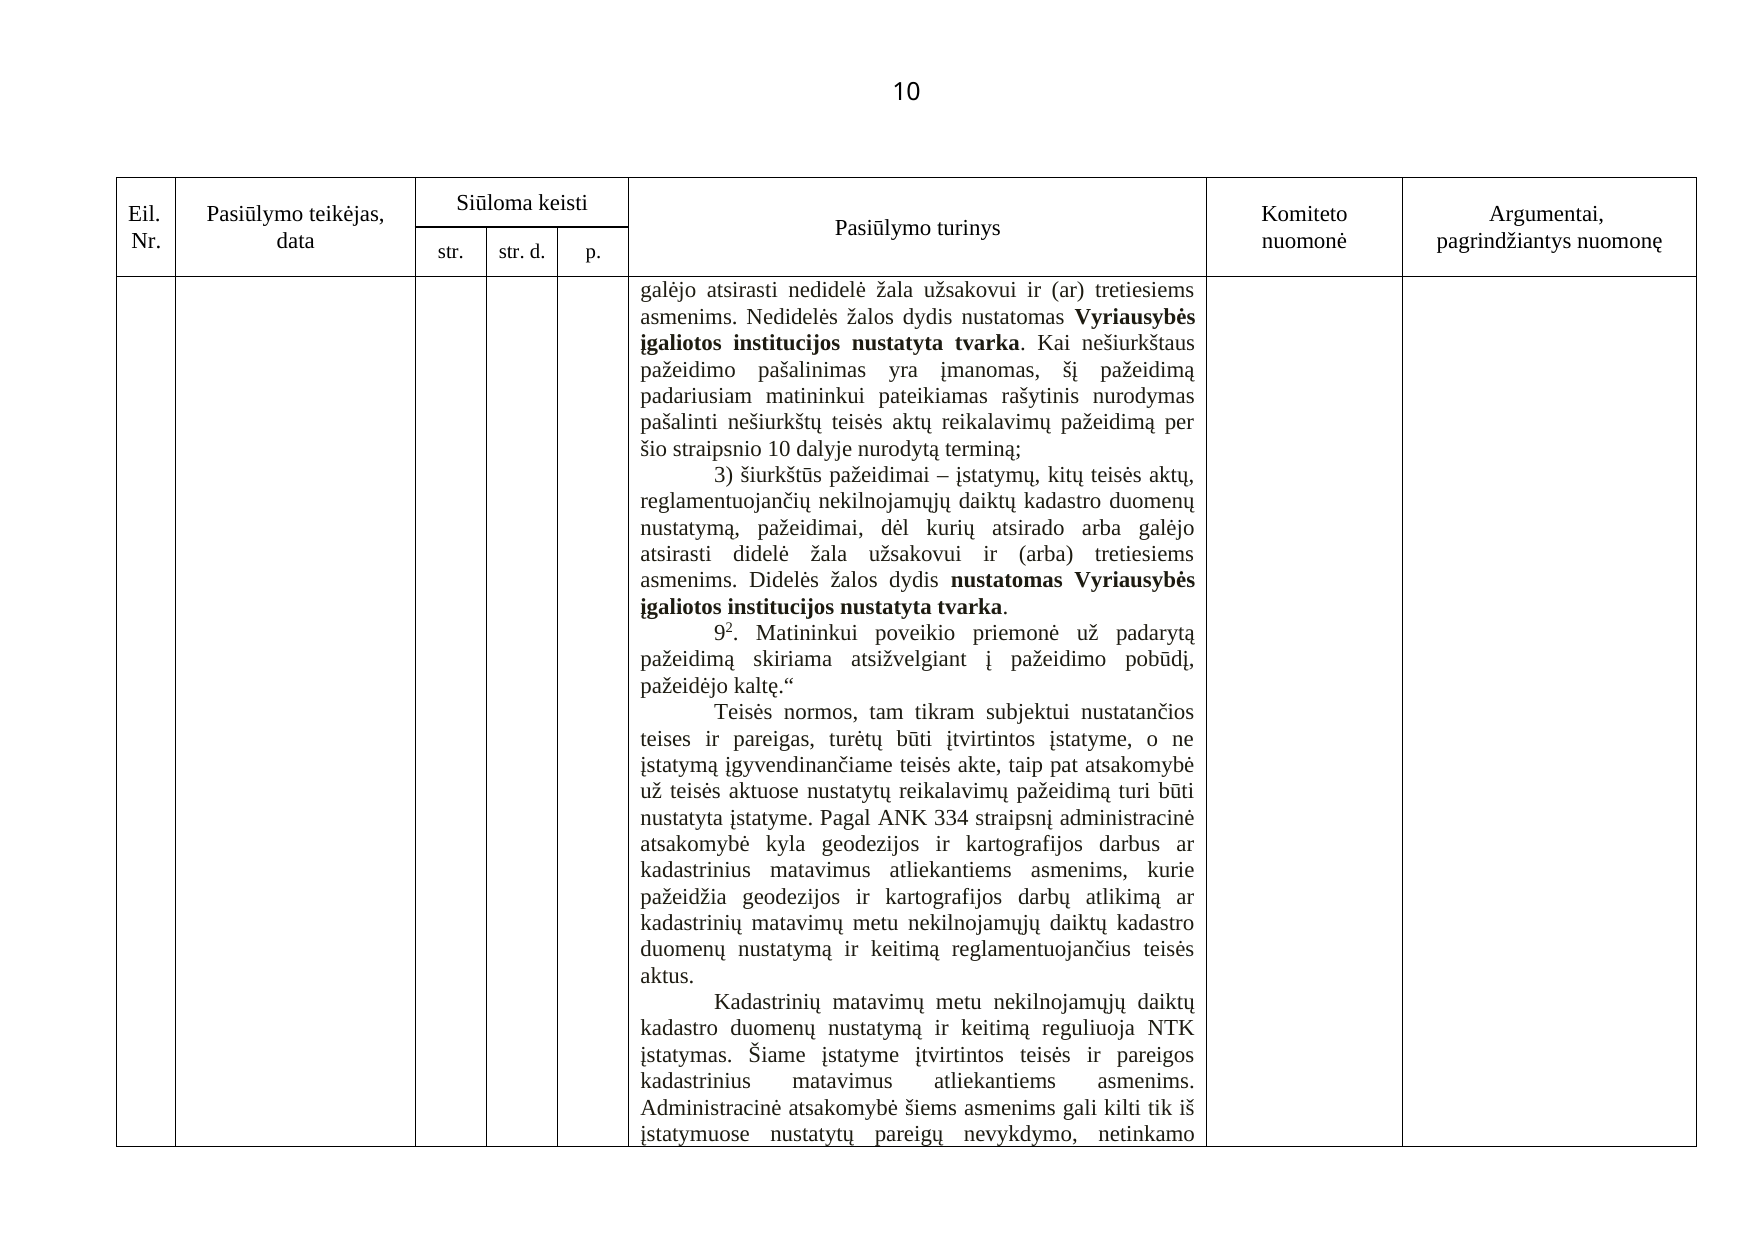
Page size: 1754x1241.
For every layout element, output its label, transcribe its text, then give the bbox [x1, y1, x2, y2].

table_cell [558, 277, 628, 1146]
table_cell [487, 277, 557, 1146]
table_header Siūloma keisti [416, 178, 628, 226]
table_cell str. d. [487, 228, 557, 276]
table_cell [1207, 277, 1402, 1146]
table_cell [176, 277, 415, 1146]
table_header Argumentai, pagrindžiantys nuomonę [1403, 178, 1696, 276]
table_header Komiteto nuomonė [1207, 178, 1402, 276]
table_header Pasiūlymo teikėjas, data [176, 178, 415, 276]
table_cell [1403, 277, 1696, 1146]
table_header Eil. Nr. [117, 178, 175, 276]
table_cell [416, 277, 486, 1146]
table_cell galėjo atsirasti nedidelė žala užsakovui ir (ar) tretiesiems asmenims. Nedidelės žalos dydis nustatomas Vyriausybės įgaliotos institucijos nustatyta tvarka. Kai nešiurkštaus pažeidimo pašalinimas yra įmanomas, šį pažeidimą padariusiam matininkui pateikiamas rašytinis nurodymas pašalinti nešiurkštų teisės aktų reikalavimų pažeidimą per šio straipsnio 10 dalyje nurodytą terminą; 3) šiurkštūs pažeidimai – įstatymų, kitų teisės aktų, reglamentuojančių nekilnojamųjų daiktų kadastro duomenų nustatymą, pažeidimai, dėl kurių atsirado arba galėjo atsirasti didelė žala užsakovui ir (arba) tretiesiems asmenims. Didelės žalos dydis nustatomas Vyriausybės įgaliotos institucijos nustatyta tvarka. 92. Matininkui poveikio priemonė už padarytą pažeidimą skiriama atsižvelgiant į pažeidimo pobūdį, pažeidėjo kaltę.“ Teisės normos, tam tikram subjektui nustatančios teises ir pareigas, turėtų būti įtvirtintos įstatyme, o ne įstatymą įgyvendinančiame teisės akte, taip pat atsakomybė už teisės aktuose nustatytų reikalavimų pažeidimą turi būti nustatyta įstatyme. Pagal ANK 334 straipsnį administracinė atsakomybė kyla geodezijos ir kartografijos darbus ar kadastrinius matavimus atliekantiems asmenims, kurie pažeidžia geodezijos ir kartografijos darbų atlikimą ar kadastrinių matavimų metu nekilnojamųjų daiktų kadastro duomenų nustatymą ir keitimą reglamentuojančius teisės aktus. Kadastrinių matavimų metu nekilnojamųjų daiktų kadastro duomenų nustatymą ir keitimą reguliuoja NTK įstatymas. Šiame įstatyme įtvirtintos teisės ir pareigos kadastrinius matavimus atliekantiems asmenims. Administracinė atsakomybė šiems asmenims gali kilti tik iš įstatymuose nustatytų pareigų nevykdymo, netinkamo [629, 277, 1206, 1146]
table_header Pasiūlymo turinys [629, 178, 1206, 276]
table_cell str. [416, 228, 486, 276]
table_cell p. [558, 228, 628, 276]
table_cell [117, 277, 175, 1146]
